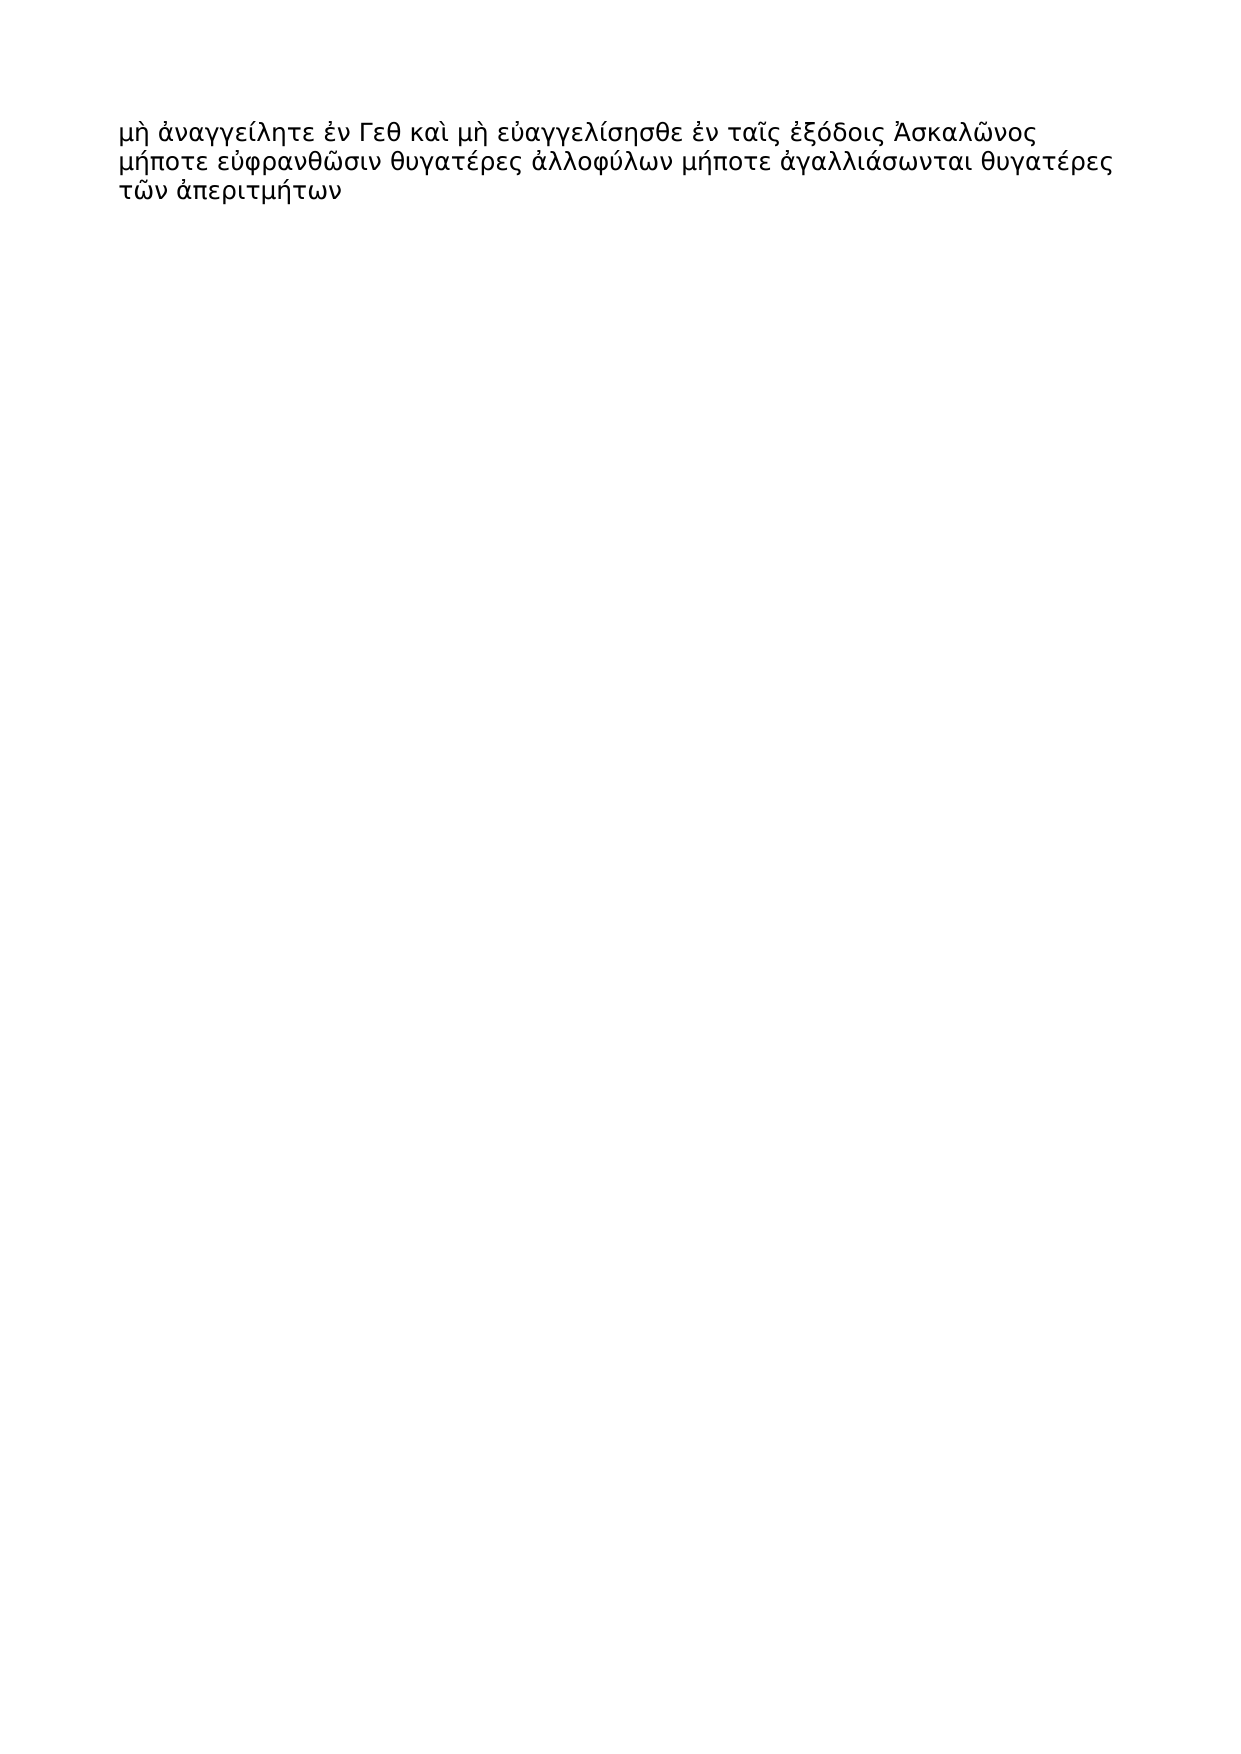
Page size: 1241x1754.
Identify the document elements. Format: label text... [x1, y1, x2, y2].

text μὴ ἀναγγείλητε ἐν Γεθ καὶ μὴ εὐαγγελίσησθε ἐν ταῖς ἐξόδοις Ἀσκαλῶνος μήποτε εὐφρανθῶσιν θυγατέρες ἀλλοφύλων μήποτε ἀγαλλιάσωνται θυγατέρες τῶν ἀπεριτμήτων [118, 118, 1122, 206]
